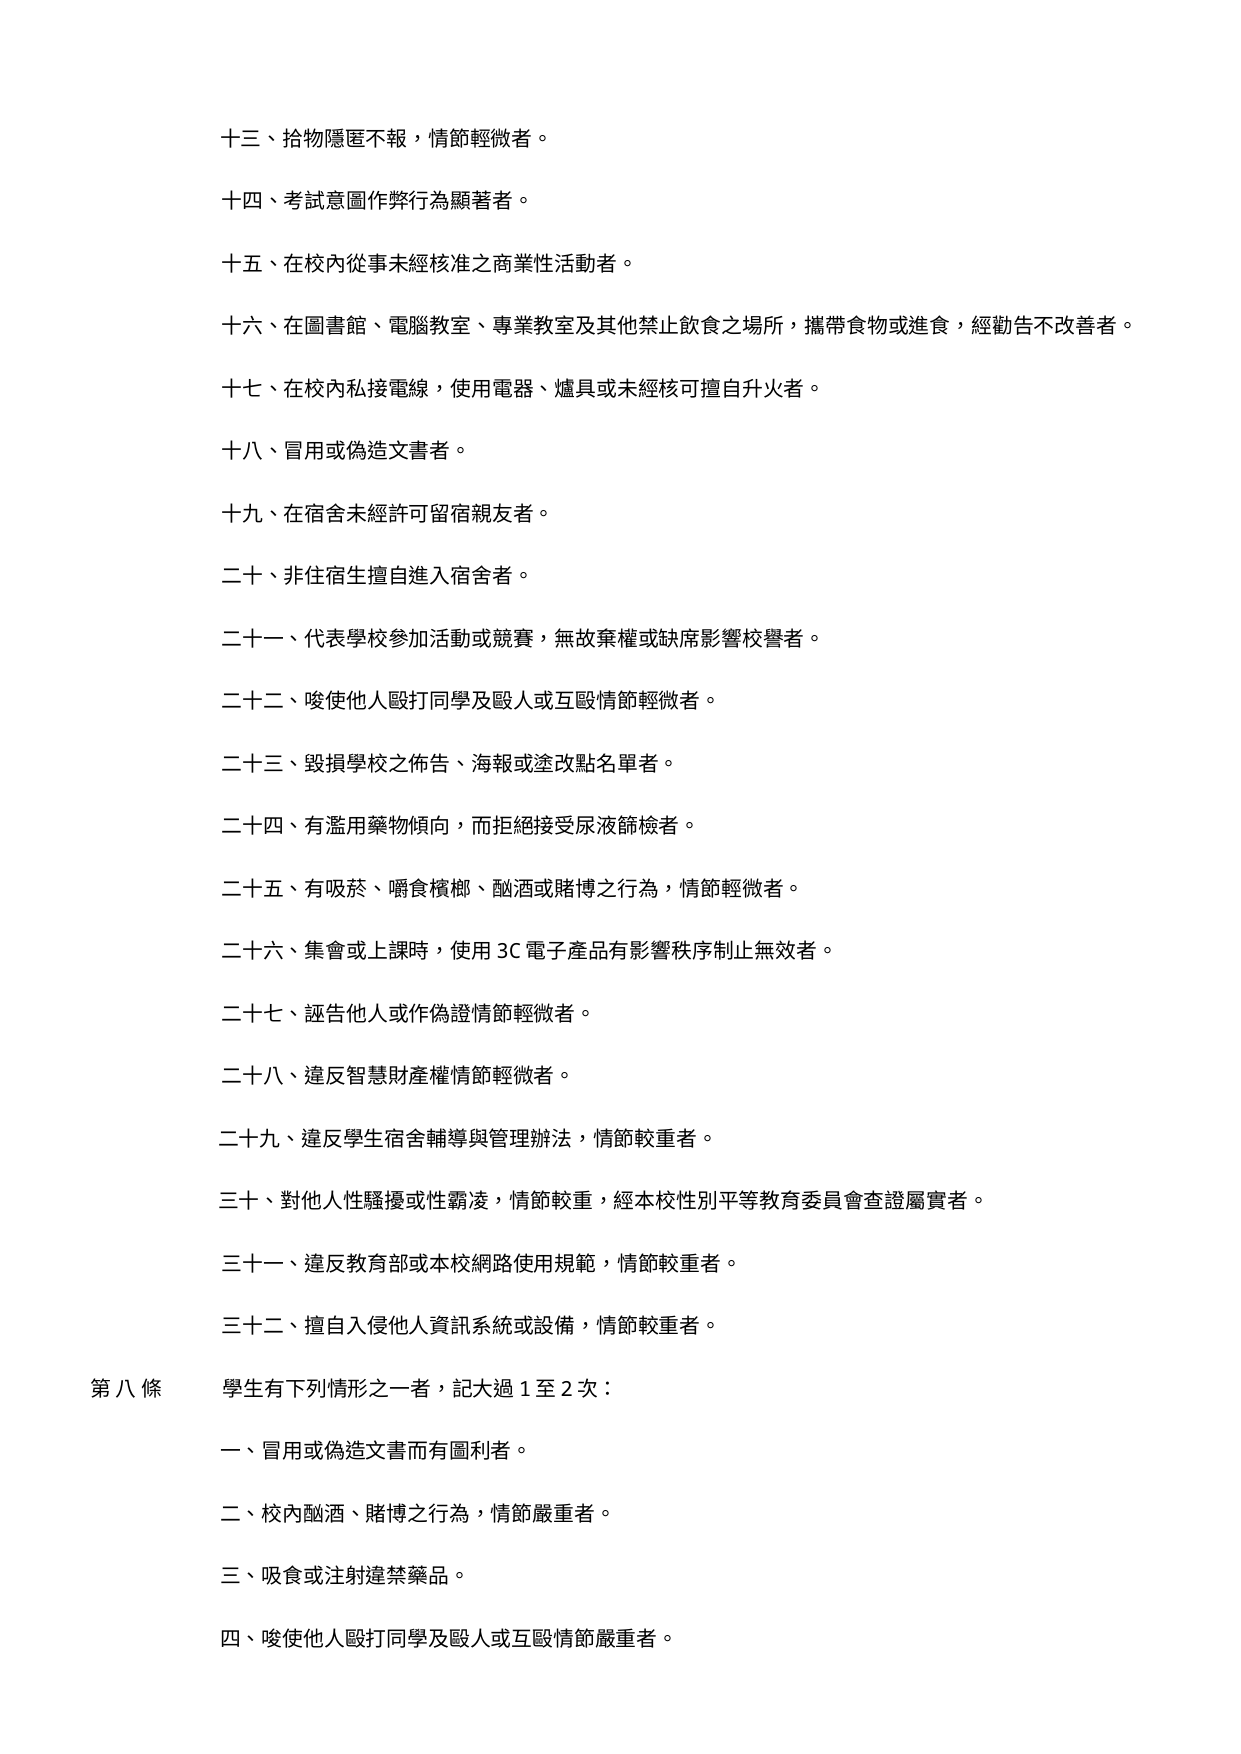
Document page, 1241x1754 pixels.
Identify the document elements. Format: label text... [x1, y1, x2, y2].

table_cell 第八條 [62, 1346, 216, 1658]
table_cell 學生有下列情形之一者，記大過1至2次： 一、冒用或偽造文書而有圖利者。 二、校內酗酒、賭博之行為，情節嚴重者。 三、吸食或注射違禁藥品。 四、唆使他人毆打同學及毆人或互毆情節嚴重者。 [216, 1346, 1168, 1658]
table_cell 十三、拾物隱匿不報，情節輕微者。 十四、考試意圖作弊行為顯著者。 十五、在校內從事未經核准之商業性活動者。 十六、在圖書館、電腦教室、專業教室及其他禁止飲食之場所，攜帶食物或進食，經勸告不改善者。 十七、在校內私接電線，使用電器、爐具或未經核可擅自升火者。 十八、冒用或偽造文書者。 十九、在宿舍未經許可留宿親友者。 二十、非住宿生擅自進入宿舍者。 二十一、代表學校參加活動或競賽，無故棄權或缺席影響校譽者。 二十二、唆使他人毆打同學及毆人或互毆情節輕微者。 二十三、毀損學校之佈告、海報或塗改點名單者。 二十四、有濫用藥物傾向，而拒絕接受尿液篩檢者。 二十五、有吸菸、嚼食檳榔、酗酒或賭博之行為，情節輕微者。 二十六、集會或上課時，使用3C電子產品有影響秩序制止無效者。 二十七、誣告他人或作偽證情節輕微者。 二十八、違反智慧財產權情節輕微者。 二十九、違反學生宿舍輔導與管理辦法，情節較重者。 三十、對他人性騷擾或性霸凌，情節較重，經本校性別平等教育委員會查證屬實者。 三十一、違反教育部或本校網路使用規範，情節較重者。 三十二、擅自入侵他人資訊系統或設備，情節較重者。 [216, 96, 1168, 1346]
table_cell [62, 96, 216, 1346]
